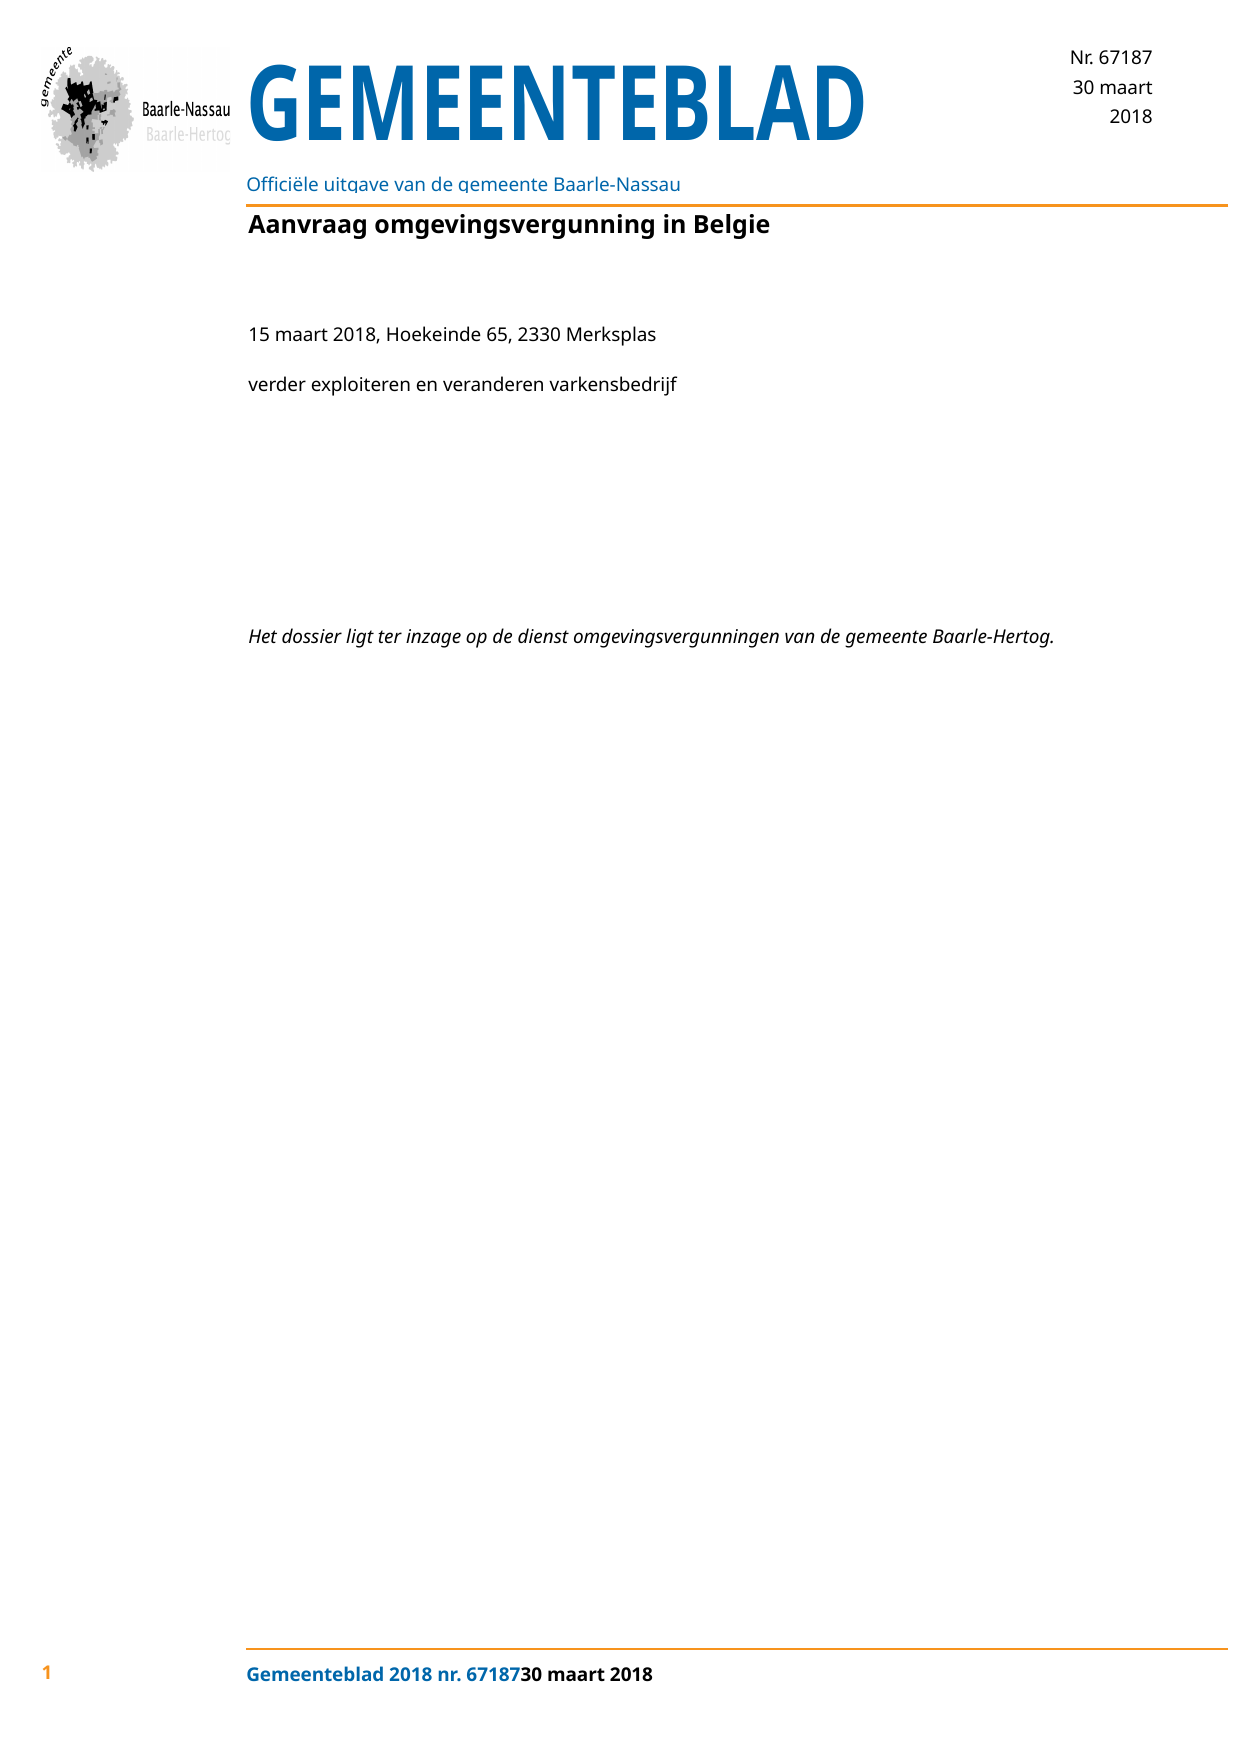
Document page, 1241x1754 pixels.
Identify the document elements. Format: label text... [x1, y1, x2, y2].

text Aanvraag omgevingsvergunning in Belgie [248, 207, 1152, 241]
text verder exploiteren en veranderen varkensbedrijf [248, 371, 1152, 397]
text Het dossier ligt ter inzage op de dienst omgevingsvergunningen van de gemeente Baarle-Hertog. [248, 623, 1152, 649]
picture [41, 47, 231, 172]
text 15 maart 2018, Hoekeinde 65, 2330 Merksplas [248, 321, 1152, 346]
